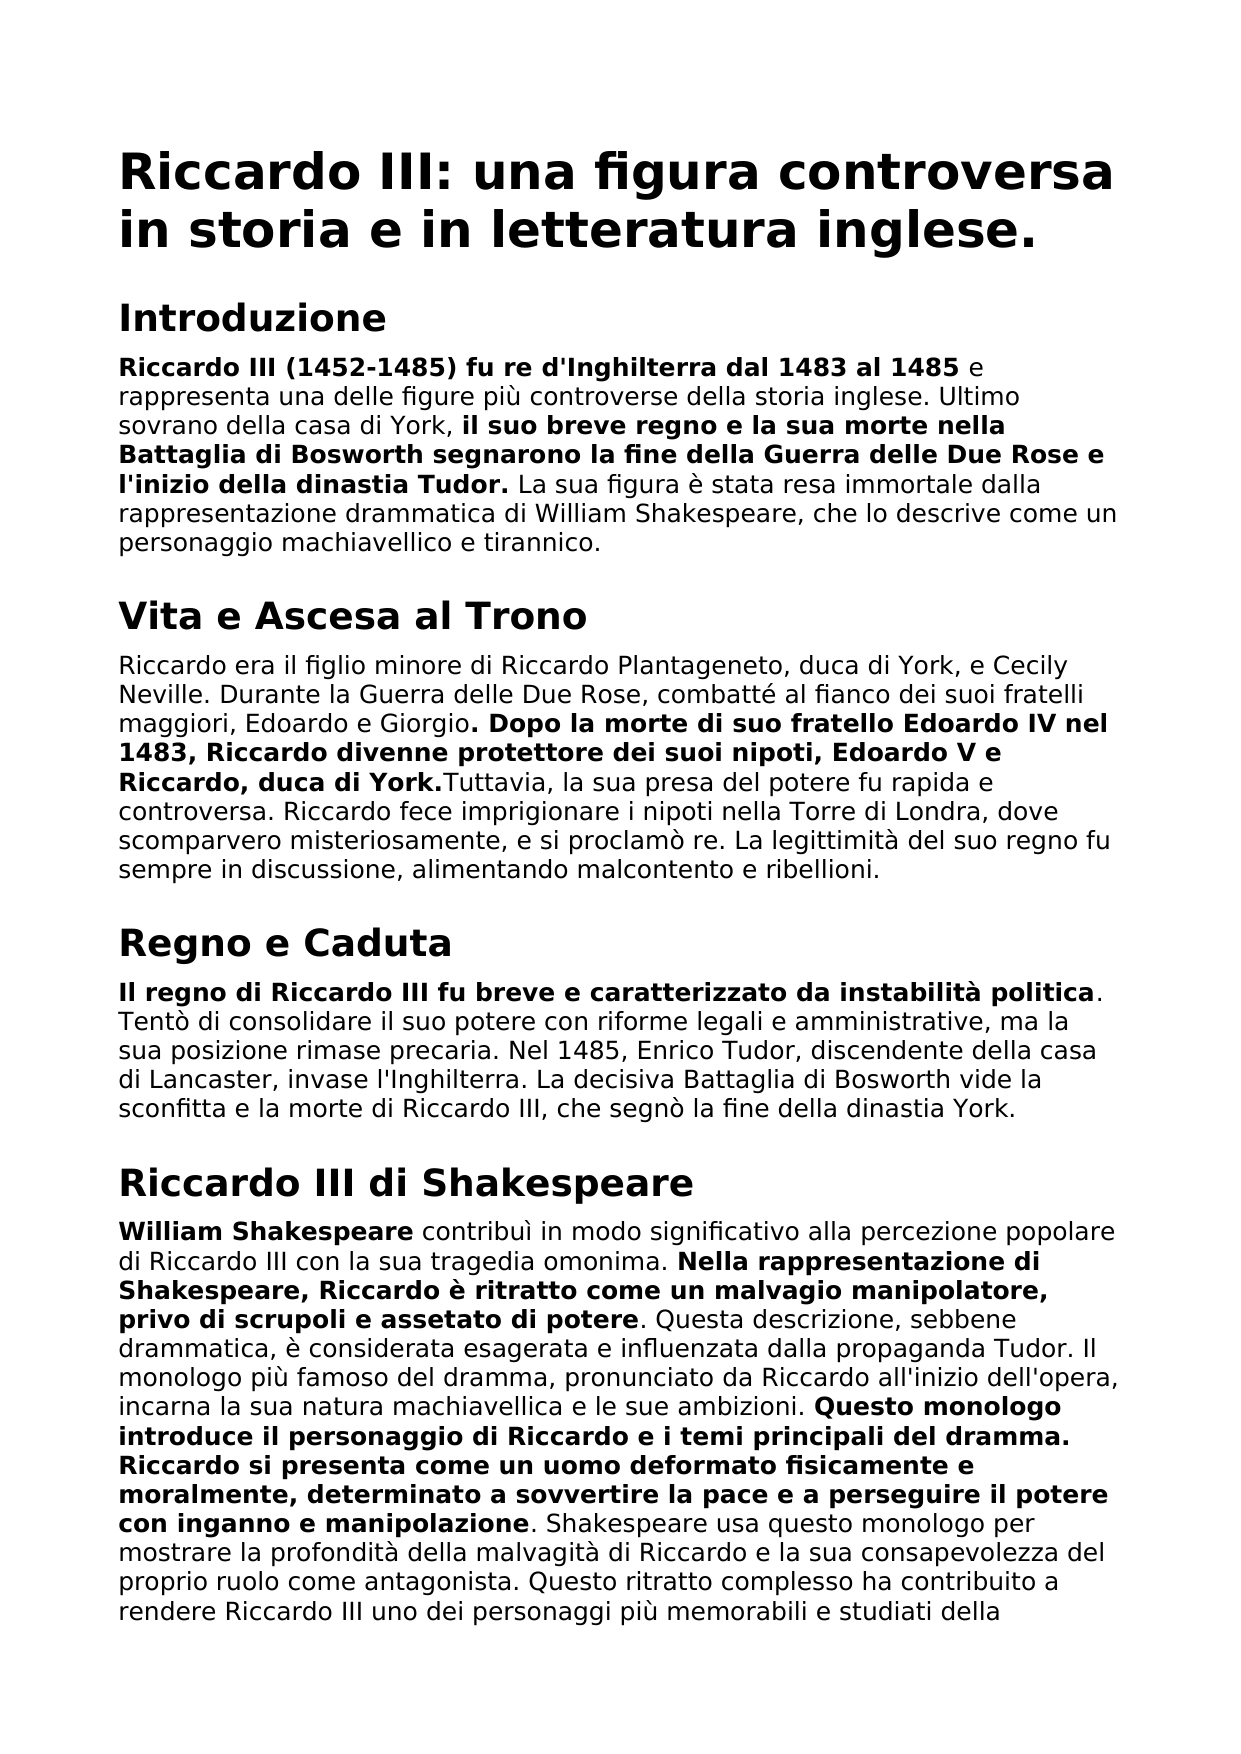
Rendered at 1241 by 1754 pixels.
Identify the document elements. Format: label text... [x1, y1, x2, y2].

subtitle Riccardo III: una figura controversa in storia e in letteratura inglese. [118, 143, 1122, 259]
text Il regno di Riccardo III fu breve e caratterizzato da instabilità politica. Tentò di consolidare il suo potere con riforme legali e amministrative, ma la sua posizione rimase precaria. Nel 1485, Enrico Tudor, discendente della casa di Lancaster, invase l'Inghilterra. La decisiva Battaglia di Bosworth vide la sconfitta e la morte di Riccardo III, che segnò la fine della dinastia York. [118, 978, 1122, 1124]
text Riccardo era il figlio minore di Riccardo Plantageneto, duca di York, e Cecily Neville. Durante la Guerra delle Due Rose, combatté al fianco dei suoi fratelli maggiori, Edoardo e Giorgio. Dopo la morte di suo fratello Edoardo IV nel 1483, Riccardo divenne protettore dei suoi nipoti, Edoardo V e Riccardo, duca di York.Tuttavia, la sua presa del potere fu rapida e controversa. Riccardo fece imprigionare i nipoti nella Torre di Londra, dove scomparvero misteriosamente, e si proclamò re. La legittimità del suo regno fu sempre in discussione, alimentando malcontento e ribellioni. [118, 651, 1122, 884]
subtitle Regno e Caduta [118, 922, 1122, 966]
subtitle Introduzione [118, 297, 1122, 341]
text William Shakespeare contribuì in modo significativo alla percezione popolare di Riccardo III con la sua tragedia omonima. Nella rappresentazione di Shakespeare, Riccardo è ritratto come un malvagio manipolatore, privo di scrupoli e assetato di potere. Questa descrizione, sebbene drammatica, è considerata esagerata e influenzata dalla propaganda Tudor. Il monologo più famoso del dramma, pronunciato da Riccardo all'inizio dell'opera, incarna la sua natura machiavellica e le sue ambizioni. Questo monologo introduce il personaggio di Riccardo e i temi principali del dramma. Riccardo si presenta come un uomo deformato fisicamente e moralmente, determinato a sovvertire la pace e a perseguire il potere con inganno e manipolazione. Shakespeare usa questo monologo per mostrare la profondità della malvagità di Riccardo e la sua consapevolezza del proprio ruolo come antagonista. Questo ritratto complesso ha contribuito a rendere Riccardo III uno dei personaggi più memorabili e studiati della [118, 1217, 1122, 1626]
subtitle Riccardo III di Shakespeare [118, 1161, 1122, 1205]
subtitle Vita e Ascesa al Trono [118, 595, 1122, 638]
text Riccardo III (1452-1485) fu re d'Inghilterra dal 1483 al 1485 e rappresenta una delle figure più controverse della storia inglese. Ultimo sovrano della casa di York, il suo breve regno e la sua morte nella Battaglia di Bosworth segnarono la fine della Guerra delle Due Rose e l'inizio della dinastia Tudor. La sua figura è stata resa immortale dalla rappresentazione drammatica di William Shakespeare, che lo descrive come un personaggio machiavellico e tirannico. [118, 353, 1122, 557]
